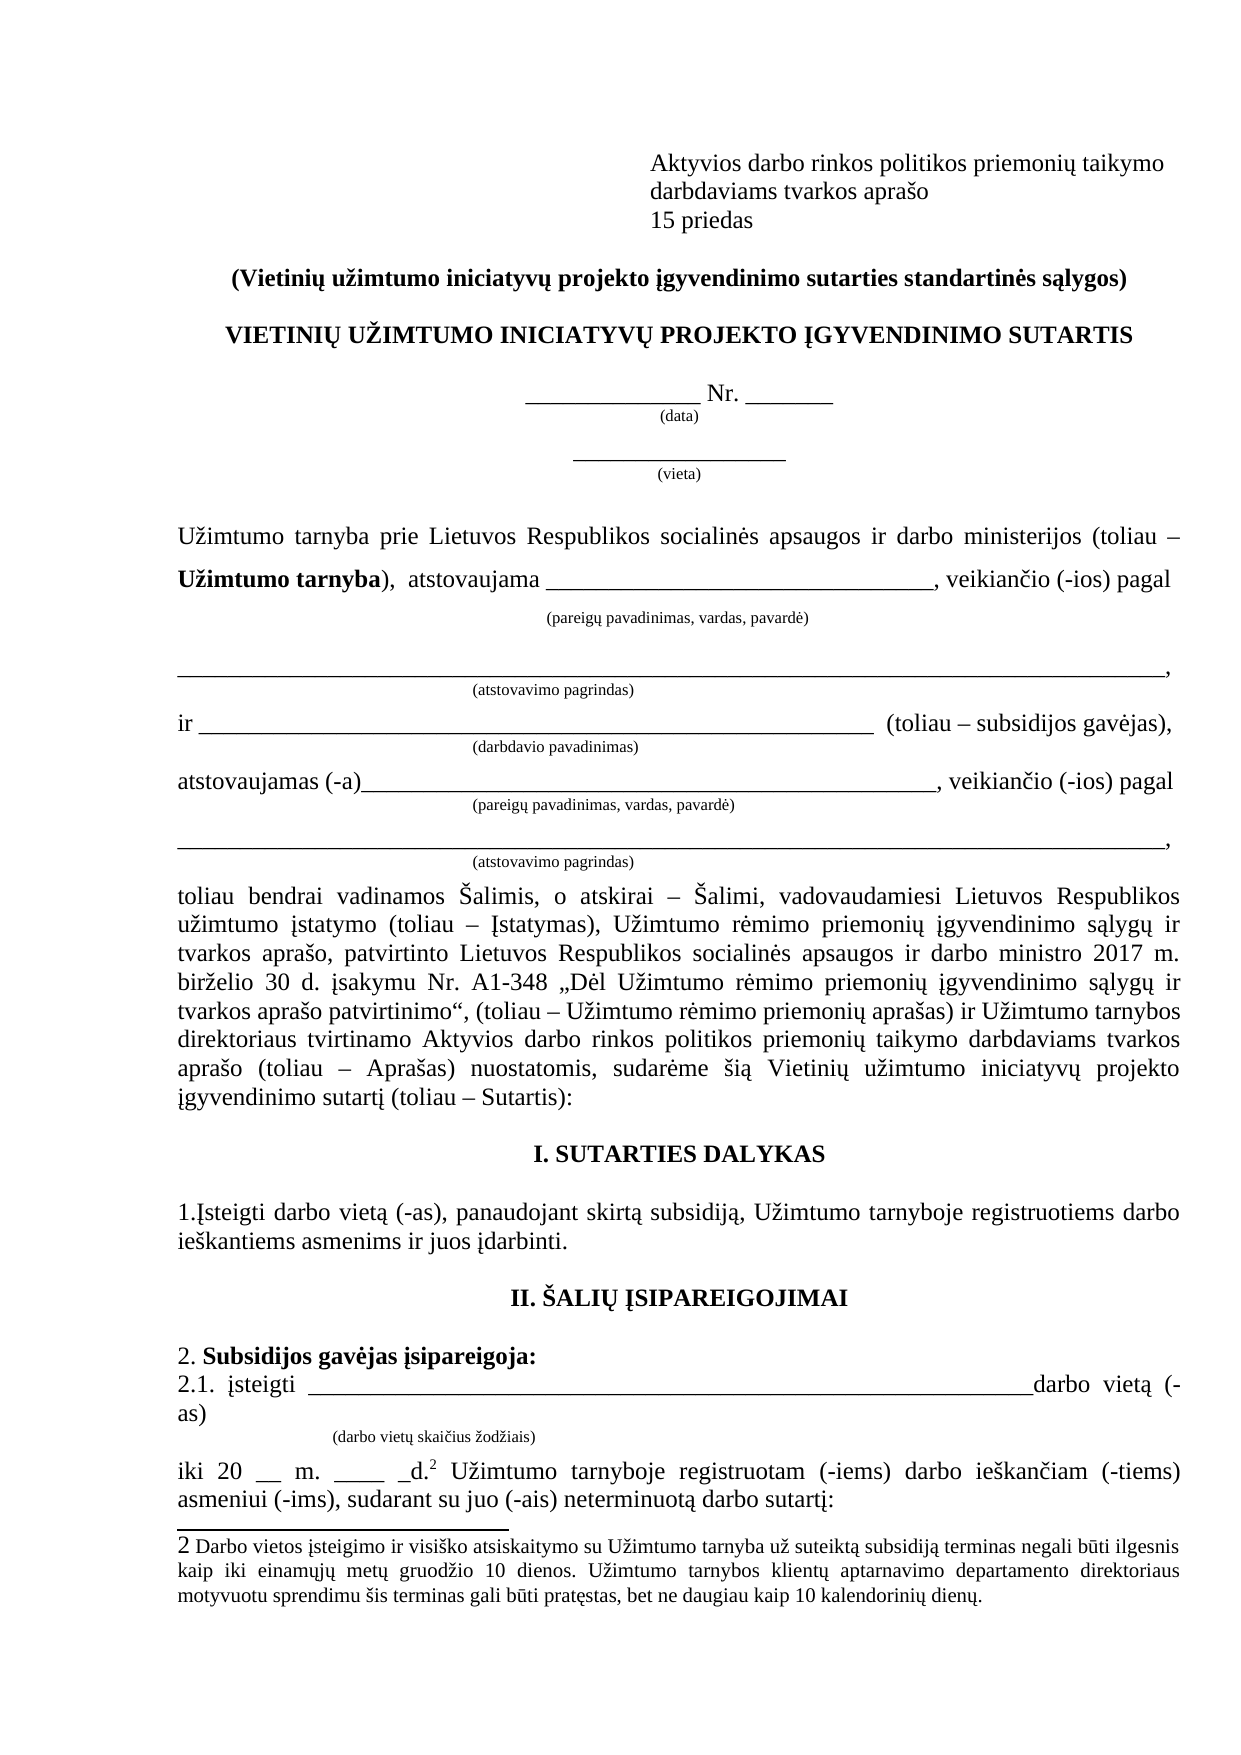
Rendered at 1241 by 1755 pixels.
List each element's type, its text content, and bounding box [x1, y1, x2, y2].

text iki 20 __ m. ____ _d. Užimtumo tarnyboje registruotam (-iems) darbo ieškančiam (-tiems) asmeniui (-ims), sudarant su juo (-ais) neterminuotą darbo sutartį: [177, 1456, 1181, 1513]
text (atstovavimo pagrindas) [177, 679, 1181, 708]
text (pareigų pavadinimas, vardas, pavardė) [177, 794, 1181, 823]
text VIETINIŲ UŽIMTUMO INICIATYVŲ PROJEKTO ĮGYVENDINIMO SUTARTIS [177, 320, 1181, 349]
text 2.1. įsteigti __________________________________________________________darbo vietą (-as) [177, 1369, 1181, 1427]
text _______________________________________________________________________________, [177, 651, 1181, 679]
text Darbo vietos įsteigimo ir visiško atsiskaitymo su Užimtumo tarnyba už suteiktą subsidiją terminas negali būti ilgesnis kaip iki einamųjų metų gruodžio 10 dienos. Užimtumo tarnybos klientų aptarnavimo departamento direktoriaus motyvuotu sprendimu šis terminas gali būti pratęstas, bet ne daugiau kaip 10 kalendorinių dienų. [177, 1530, 1181, 1607]
text 1.Įsteigti darbo vietą (-as), panaudojant skirtą subsidiją, Užimtumo tarnyboje registruotiems darbo ieškantiems asmenims ir juos įdarbinti. [177, 1197, 1181, 1254]
text (vieta) [177, 464, 1181, 493]
text (atstovavimo pagrindas) [177, 852, 1181, 881]
text atstovaujamas (-a)______________________________________________, veikiančio (-ios) pagal [177, 766, 1181, 794]
text (pareigų pavadinimas, vardas, pavardė) [177, 608, 1181, 636]
text I. SUTARTIES DALYKAS [177, 1139, 1181, 1168]
text II. ŠALIŲ ĮSIPAREIGOJIMAI [177, 1283, 1181, 1312]
text ______________ Nr. _______ [177, 378, 1181, 406]
text (Vietinių užimtumo iniciatyvų projekto įgyvendinimo sutarties standartinės sąlygos) [177, 263, 1181, 291]
text 2. Subsidijos gavėjas įsipareigoja: [177, 1341, 1181, 1369]
text Užimtumo tarnyba prie Lietuvos Respublikos socialinės apsaugos ir darbo ministerijos (toliau – Užimtumo tarnyba), atstovaujama _______________________________, veikiančio (-ios) pagal [177, 521, 1181, 593]
text _______________________________________________________________________________, [177, 823, 1181, 852]
text darbdaviams tvarkos aprašo [650, 176, 1181, 205]
text (darbdavio pavadinimas) [177, 737, 1181, 766]
text toliau bendrai vadinamos Šalimis, o atskirai – Šalimi, vadovaudamiesi Lietuvos Respublikos užimtumo įstatymo (toliau – Įstatymas), Užimtumo rėmimo priemonių įgyvendinimo sąlygų ir tvarkos aprašo, patvirtinto Lietuvos Respublikos socialinės apsaugos ir darbo ministro 2017 m. birželio 30 d. įsakymu Nr. A1-348 „Dėl Užimtumo rėmimo priemonių įgyvendinimo sąlygų ir tvarkos aprašo patvirtinimo“, (toliau – Užimtumo rėmimo priemonių aprašas) ir Užimtumo tarnybos direktoriaus tvirtinamo Aktyvios darbo rinkos politikos priemonių taikymo darbdaviams tvarkos aprašo (toliau – Aprašas) nuostatomis, sudarėme šią Vietinių užimtumo iniciatyvų projekto įgyvendinimo sutartį (toliau – Sutartis): [177, 881, 1181, 1111]
text _________________ [177, 435, 1181, 464]
text ir ______________________________________________________ (toliau – subsidijos gavėjas), [177, 708, 1181, 737]
text Aktyvios darbo rinkos politikos priemonių taikymo [650, 148, 1181, 176]
text 15 priedas [575, 205, 1181, 234]
text (data) [177, 406, 1181, 435]
text (darbo vietų skaičius žodžiais) [177, 1427, 1181, 1456]
